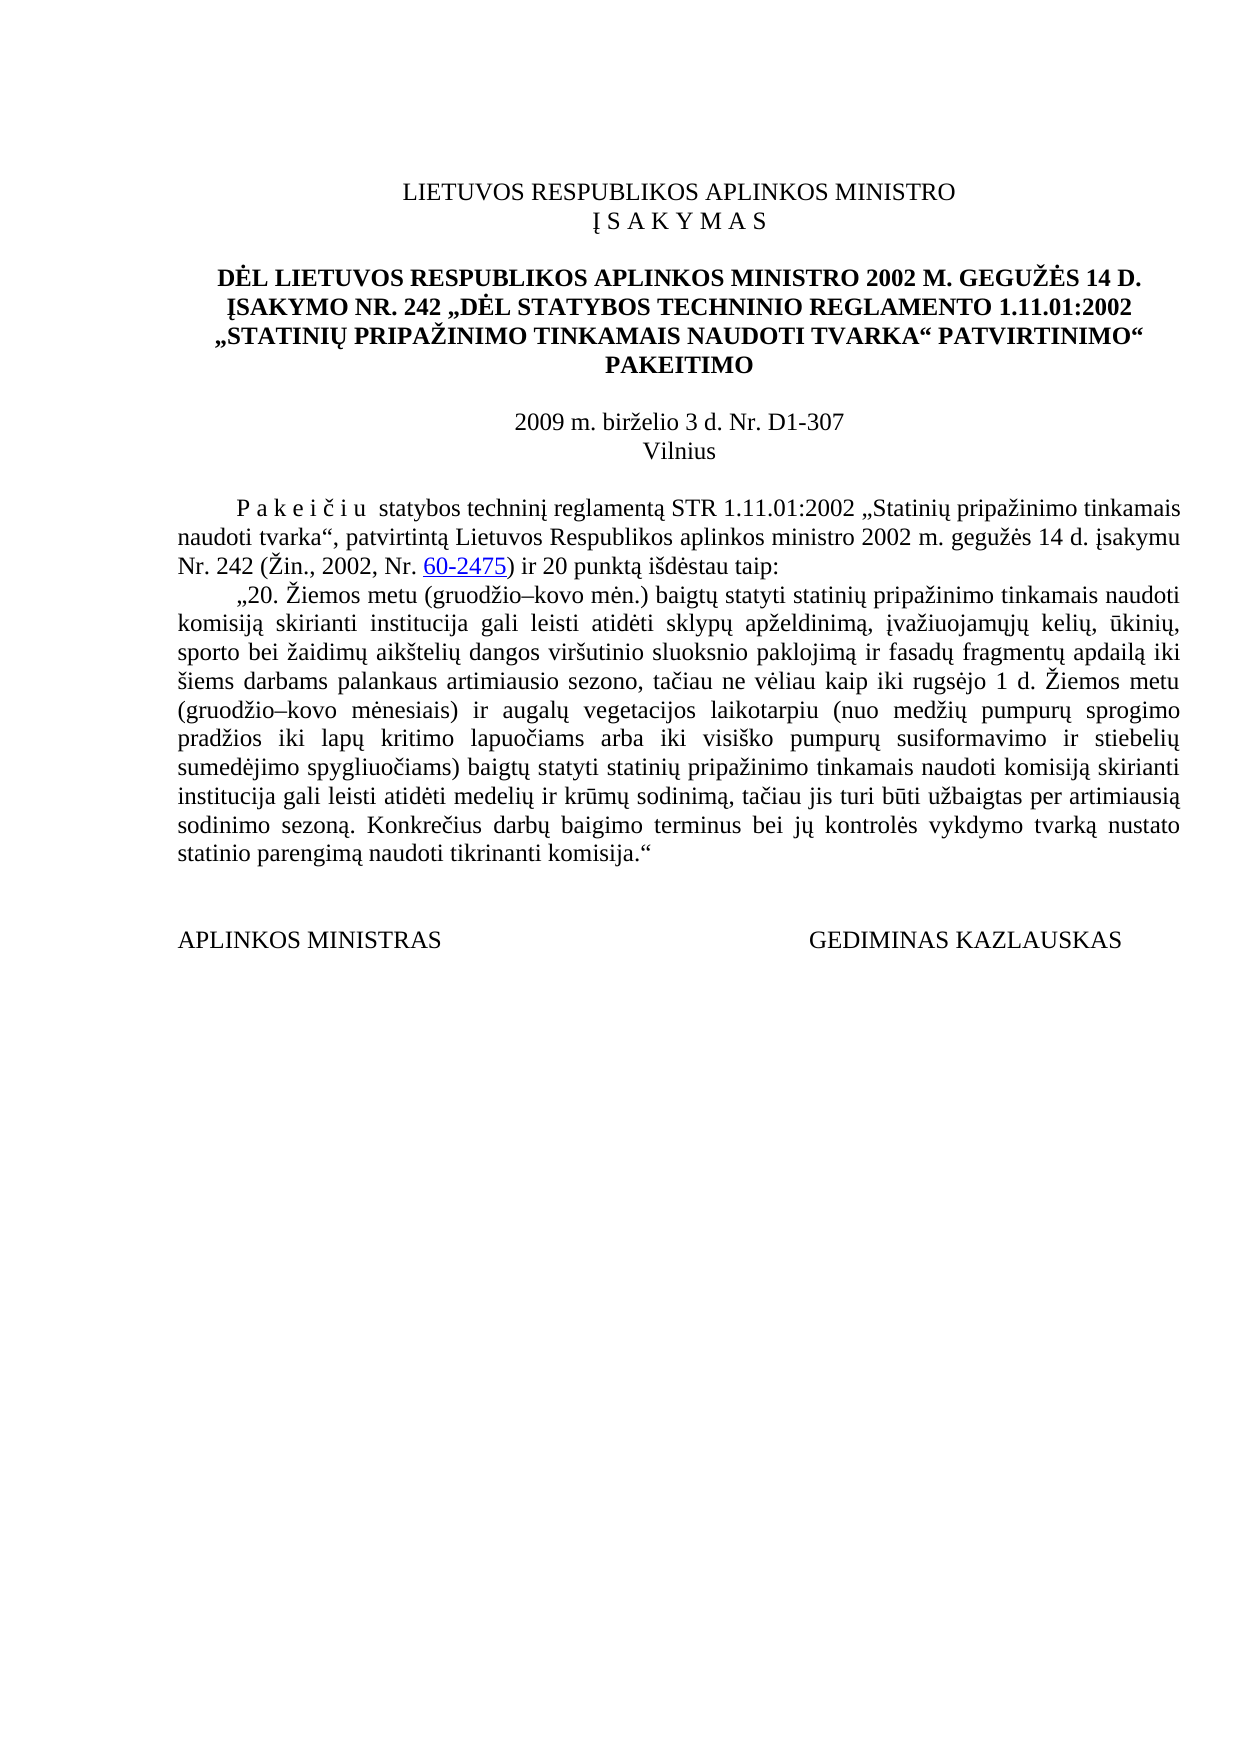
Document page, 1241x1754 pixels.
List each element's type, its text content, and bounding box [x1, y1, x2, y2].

text APLINKOS MINISTRAS GEDIMINAS KAZLAUSKAS [177, 925, 1181, 953]
text ĮSAKYMAS [177, 206, 1181, 235]
text Vilnius [177, 436, 1181, 465]
text LIETUVOS RESPUBLIKOS APLINKOS MINISTRO [177, 177, 1181, 206]
text Pakeičiu statybos techninį reglamentą STR 1.11.01:2002 „Statinių pripažinimo tinkamais naudoti tvarka“, patvirtintą Lietuvos Respublikos aplinkos ministro 2002 m. gegužės 14 d. įsakymu Nr. 242 (Žin., 2002, Nr. 60-2475) ir 20 punktą išdėstau taip: [177, 493, 1181, 580]
text „20. Žiemos metu (gruodžio–kovo mėn.) baigtų statyti statinių pripažinimo tinkamais naudoti komisiją skirianti institucija gali leisti atidėti sklypų apželdinimą, įvažiuojamųjų kelių, ūkinių, sporto bei žaidimų aikštelių dangos viršutinio sluoksnio paklojimą ir fasadų fragmentų apdailą iki šiems darbams palankaus artimiausio sezono, tačiau ne vėliau kaip iki rugsėjo 1 d. Žiemos metu (gruodžio–kovo mėnesiais) ir augalų vegetacijos laikotarpiu (nuo medžių pumpurų sprogimo pradžios iki lapų kritimo lapuočiams arba iki visiško pumpurų susiformavimo ir stiebelių sumedėjimo spygliuočiams) baigtų statyti statinių pripažinimo tinkamais naudoti komisiją skirianti institucija gali leisti atidėti medelių ir krūmų sodinimą, tačiau jis turi būti užbaigtas per artimiausią sodinimo sezoną. Konkrečius darbų baigimo terminus bei jų kontrolės vykdymo tvarką nustato statinio parengimą naudoti tikrinanti komisija.“ [177, 580, 1181, 867]
text 2009 m. birželio 3 d. Nr. D1-307 [177, 407, 1181, 436]
text DĖL LIETUVOS RESPUBLIKOS APLINKOS MINISTRO 2002 M. GEGUŽĖS 14 D. ĮSAKYMO NR. 242 „DĖL STATYBOS TECHNINIO REGLAMENTO 1.11.01:2002 „STATINIŲ PRIPAŽINIMO TINKAMAIS NAUDOTI TVARKA“ PATVIRTINIMO“ PAKEITIMO [177, 263, 1181, 378]
